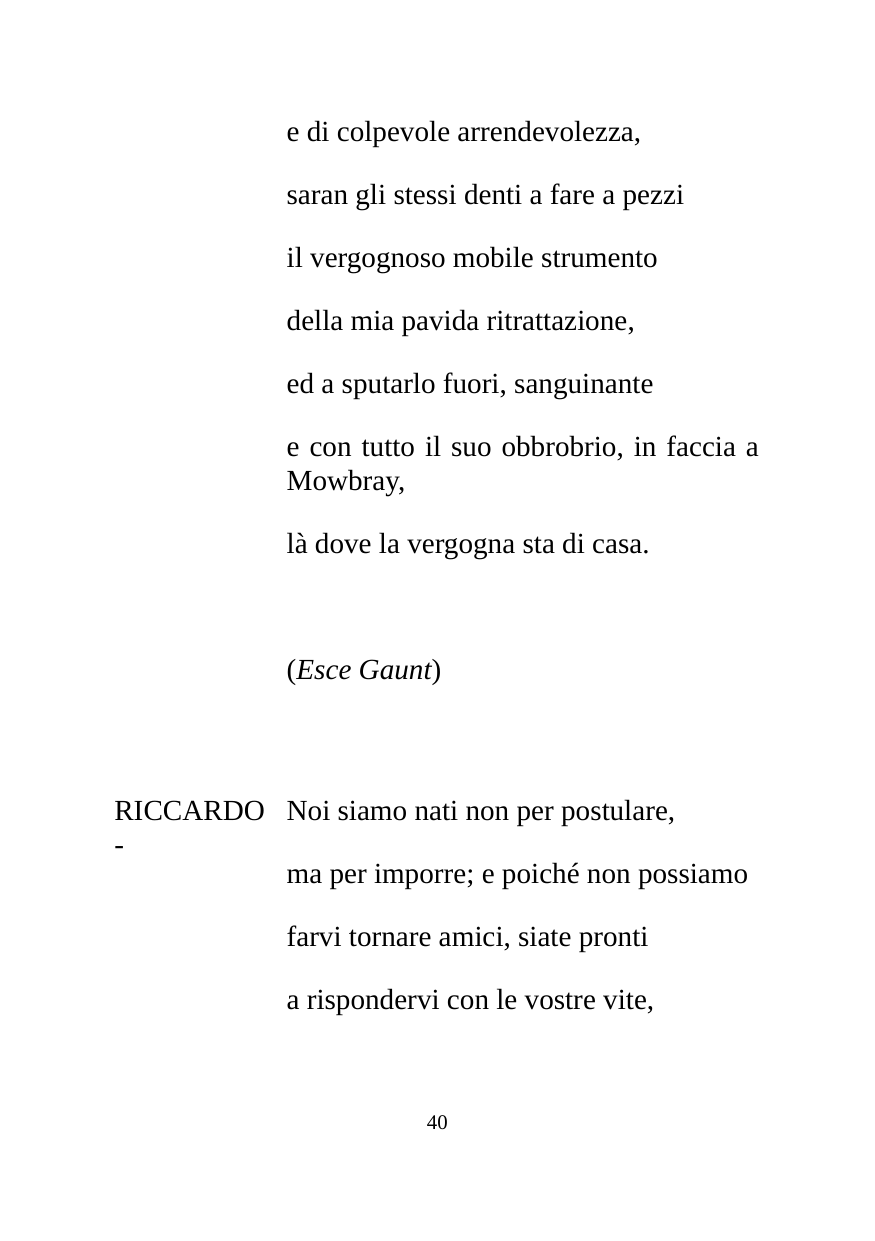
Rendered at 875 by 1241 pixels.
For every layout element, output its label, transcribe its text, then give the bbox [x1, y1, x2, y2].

table_cell Noi siamo nati non per postulare, ma per imporre; e poiché non possiamo farvi tornare amici, siate pronti a rispondervi con le vostre vite, [279, 786, 768, 1053]
table_cell [106, 106, 279, 786]
table_cell e di colpevole arrendevolezza, saran gli stessi denti a fare a pezzi il vergognoso mobile strumento della mia pavida ritrattazione, ed a sputarlo fuori, sanguinante e con tutto il suo obbrobrio, in faccia a Mowbray, là dove la vergogna sta di casa. (Esce Gaunt) [279, 106, 768, 786]
table_cell RICCARDO - [106, 786, 279, 1053]
